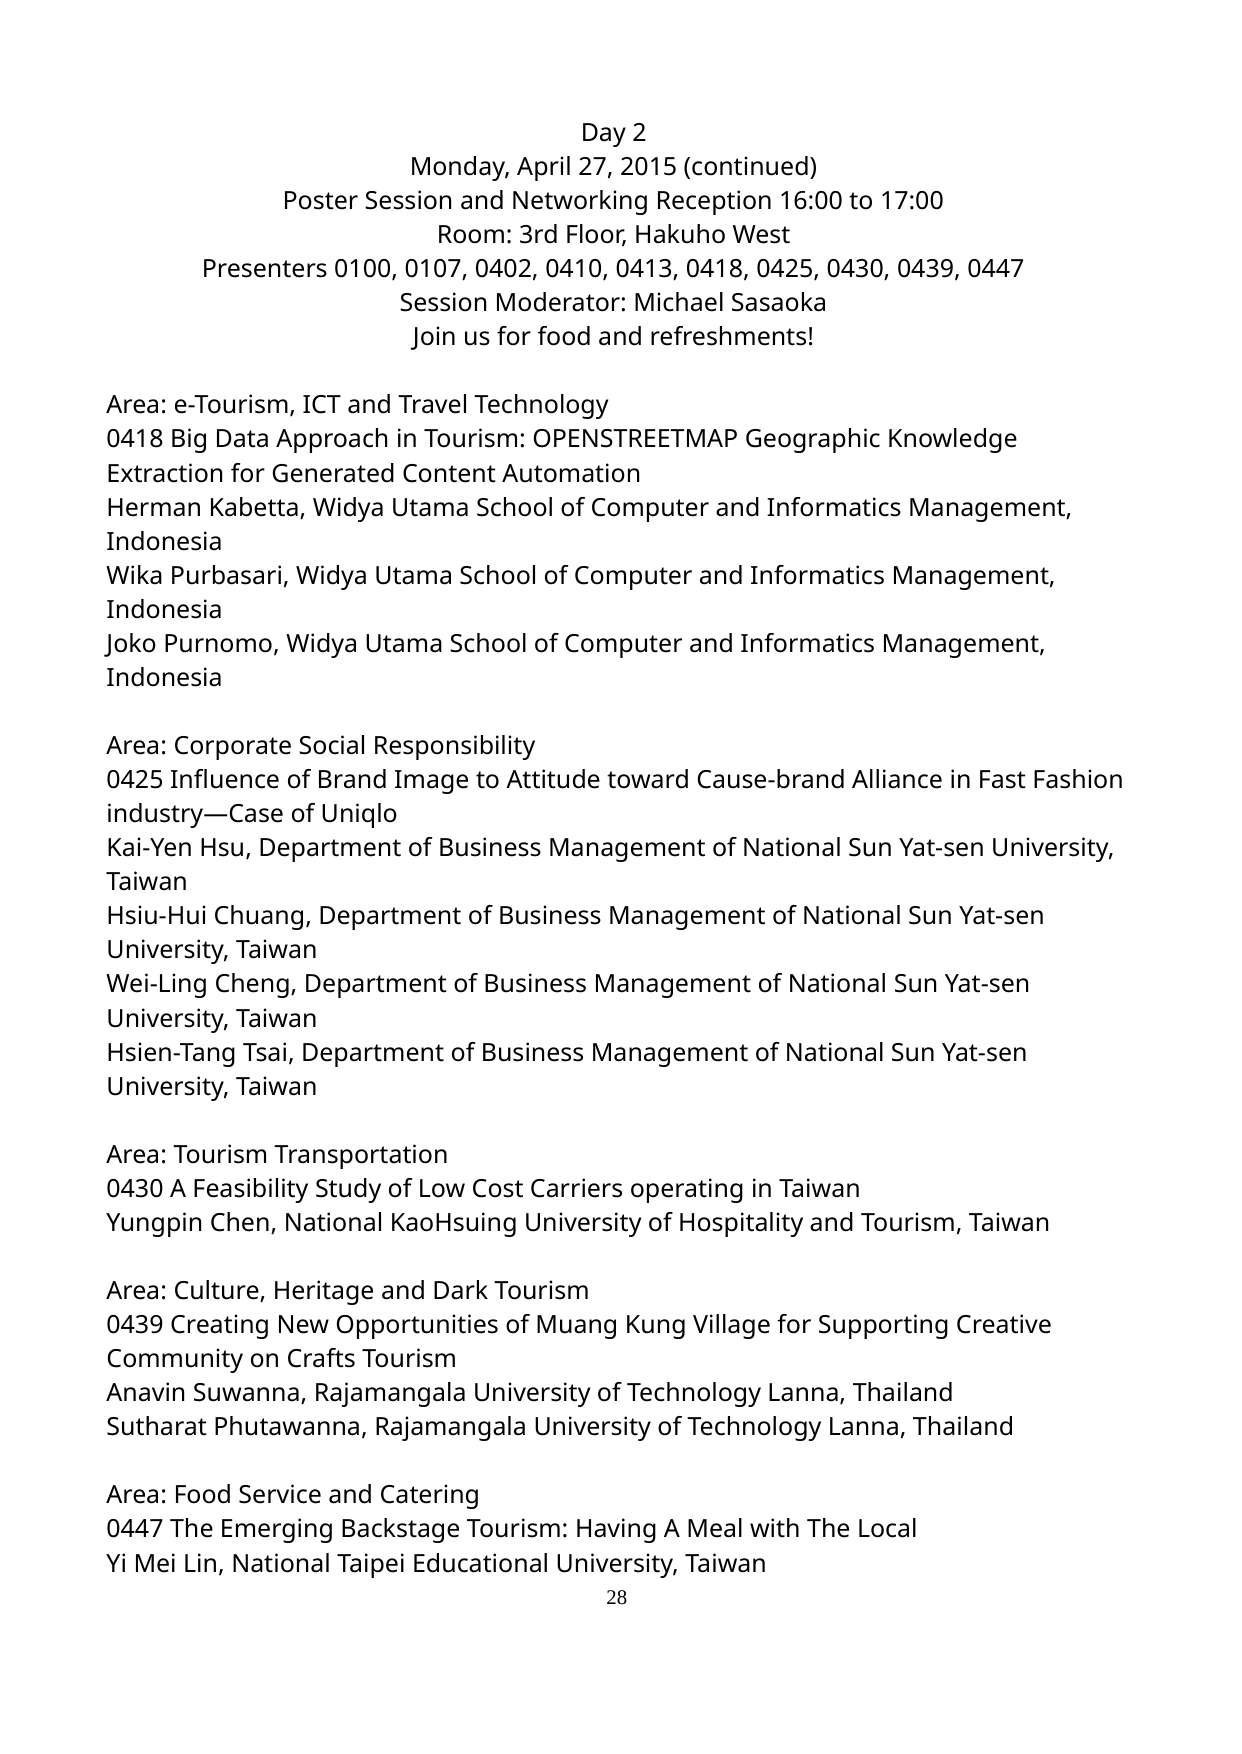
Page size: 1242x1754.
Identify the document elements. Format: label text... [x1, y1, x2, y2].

text Hsien-Tang Tsai, Department of Business Management of National Sun Yat-sen University, Taiwan [106, 1034, 1127, 1102]
text Area: Tourism Transportation [106, 1136, 1127, 1171]
text Sutharat Phutawanna, Rajamangala University of Technology Lanna, Thailand [106, 1409, 1127, 1443]
text Area: Food Service and Catering [106, 1477, 1127, 1511]
text Kai-Yen Hsu, Department of Business Management of National Sun Yat-sen University, Taiwan [106, 830, 1127, 898]
text Room: 3rd Floor, Hakuho West [106, 217, 1127, 251]
text Hsiu-Hui Chuang, Department of Business Management of National Sun Yat-sen University, Taiwan [106, 898, 1127, 966]
text 0425 Influence of Brand Image to Attitude toward Cause-brand Alliance in Fast Fashion industry—Case of Uniqlo [106, 762, 1127, 830]
text Join us for food and refreshments! [106, 319, 1127, 353]
text Yi Mei Lin, National Taipei Educational University, Taiwan [106, 1545, 1127, 1579]
text 0439 Creating New Opportunities of Muang Kung Village for Supporting Creative Community on Crafts Tourism [106, 1307, 1127, 1375]
text Presenters 0100, 0107, 0402, 0410, 0413, 0418, 0425, 0430, 0439, 0447 [106, 251, 1127, 285]
text Area: Culture, Heritage and Dark Tourism [106, 1273, 1127, 1307]
text Yungpin Chen, National KaoHsuing University of Hospitality and Tourism, Taiwan [106, 1204, 1127, 1239]
text Area: e-Tourism, ICT and Travel Technology [106, 387, 1127, 421]
text 0430 A Feasibility Study of Low Cost Carriers operating in Taiwan [106, 1171, 1127, 1204]
text Monday, April 27, 2015 (continued) [106, 149, 1127, 183]
text Wei-Ling Cheng, Department of Business Management of National Sun Yat-sen University, Taiwan [106, 966, 1127, 1034]
text Session Moderator: Michael Sasaoka [106, 285, 1127, 319]
text Area: Corporate Social Responsibility [106, 728, 1127, 762]
text Day 2 [106, 114, 1127, 149]
text Joko Purnomo, Widya Utama School of Computer and Informatics Management, Indonesia [106, 626, 1127, 694]
text Anavin Suwanna, Rajamangala University of Technology Lanna, Thailand [106, 1375, 1127, 1409]
text Wika Purbasari, Widya Utama School of Computer and Informatics Management, Indonesia [106, 557, 1127, 626]
text Poster Session and Networking Reception 16:00 to 17:00 [106, 183, 1127, 217]
text Herman Kabetta, Widya Utama School of Computer and Informatics Management, Indonesia [106, 489, 1127, 557]
text 0447 The Emerging Backstage Tourism: Having A Meal with The Local [106, 1511, 1127, 1545]
text 0418 Big Data Approach in Tourism: OPENSTREETMAP Geographic Knowledge Extraction for Generated Content Automation [106, 421, 1127, 489]
